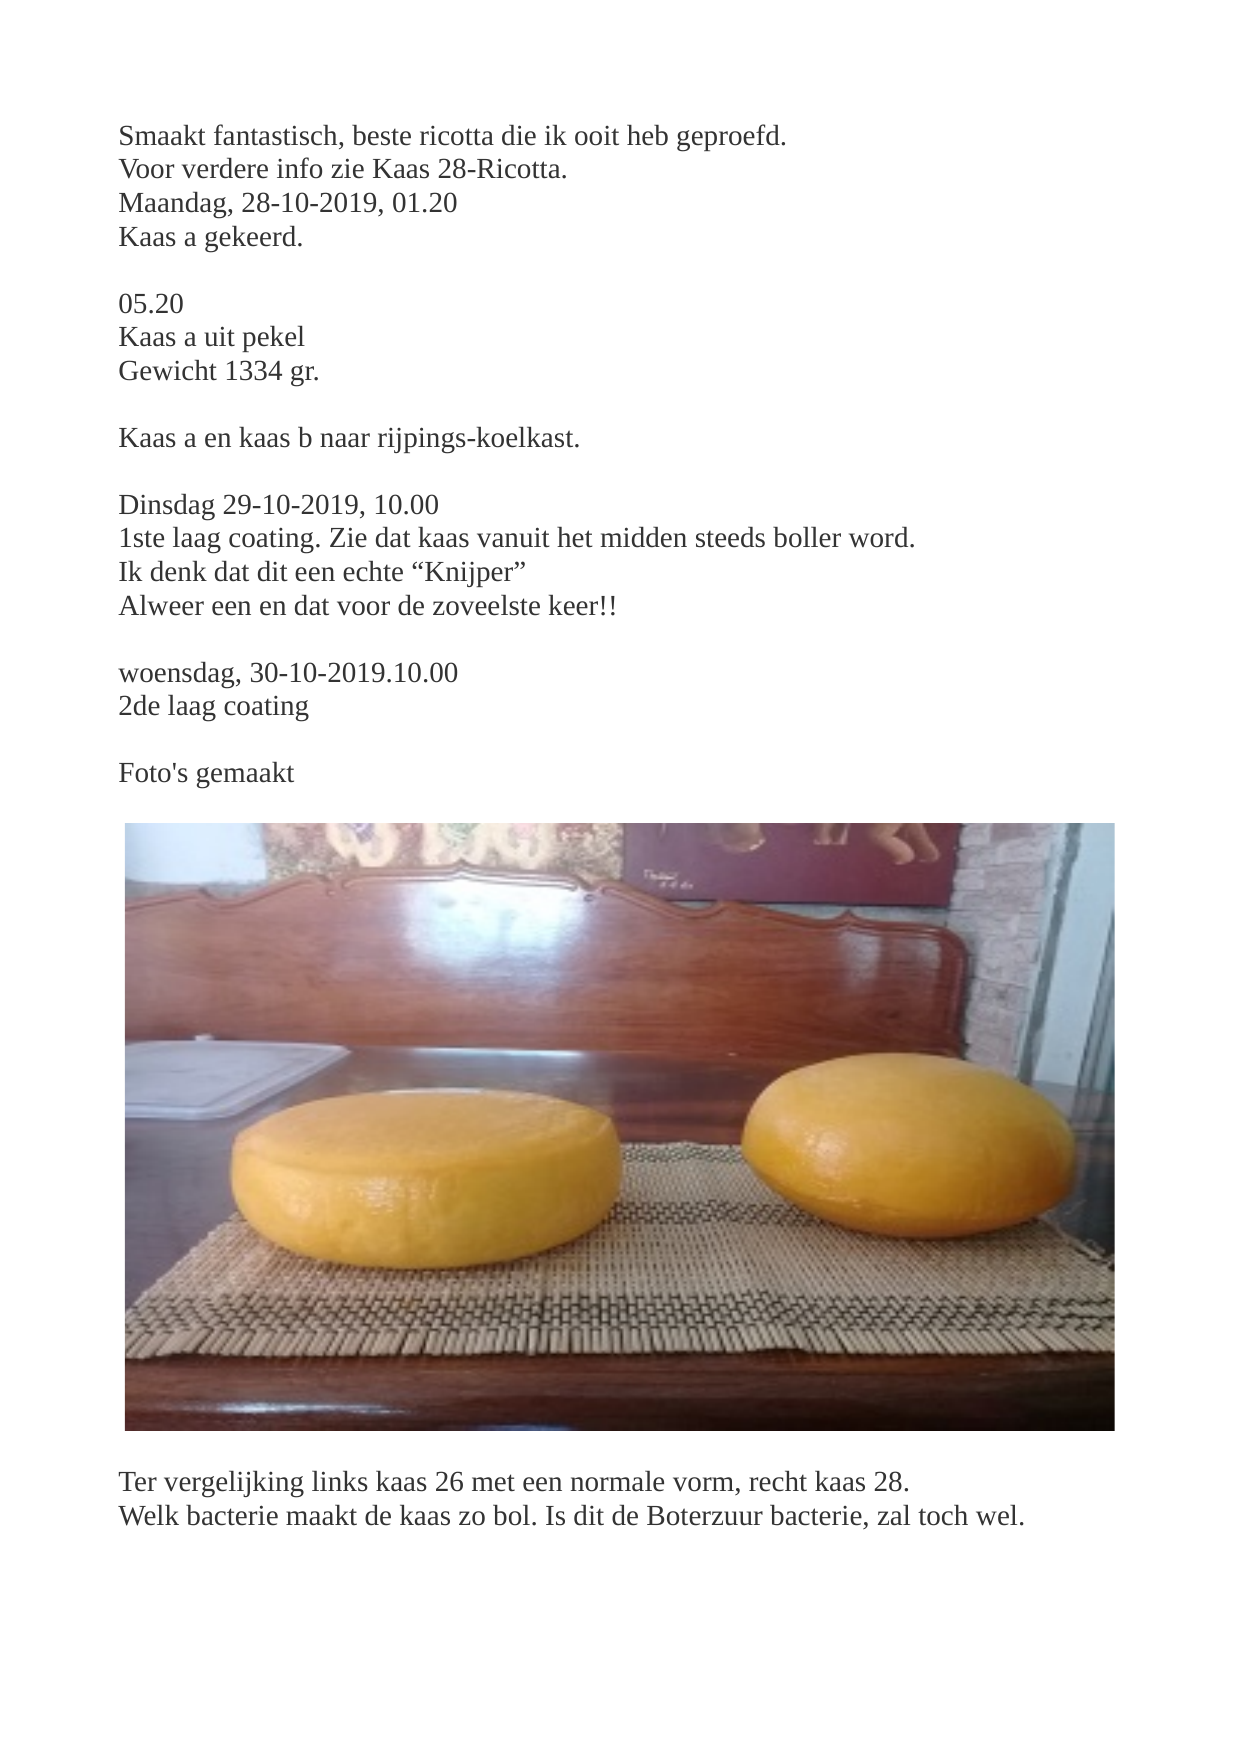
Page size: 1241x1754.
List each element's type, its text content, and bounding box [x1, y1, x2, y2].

picture [124, 823, 1115, 1431]
text Smaakt fantastisch, beste ricotta die ik ooit heb geproefd. Voor verdere info zie Kaas 28-Ricotta. Maandag, 28-10-2019, 01.20 Kaas a gekeerd. 05.20 Kaas a uit pekel Gewicht 1334 gr. Kaas a en kaas b naar rijpings-koelkast. Dinsdag 29-10-2019, 10.00 1ste laag coating. Zie dat kaas vanuit het midden steeds boller word. Ik denk dat dit een echte “Knijper” Alweer een en dat voor de zoveelste keer!! woensdag, 30-10-2019.10.00 2de laag coating Foto's gemaakt Ter vergelijking links kaas 26 met een normale vorm, recht kaas 28. Welk bacterie maakt de kaas zo bol. Is dit de Boterzuur bacterie, zal toch wel. [118, 118, 1122, 1560]
